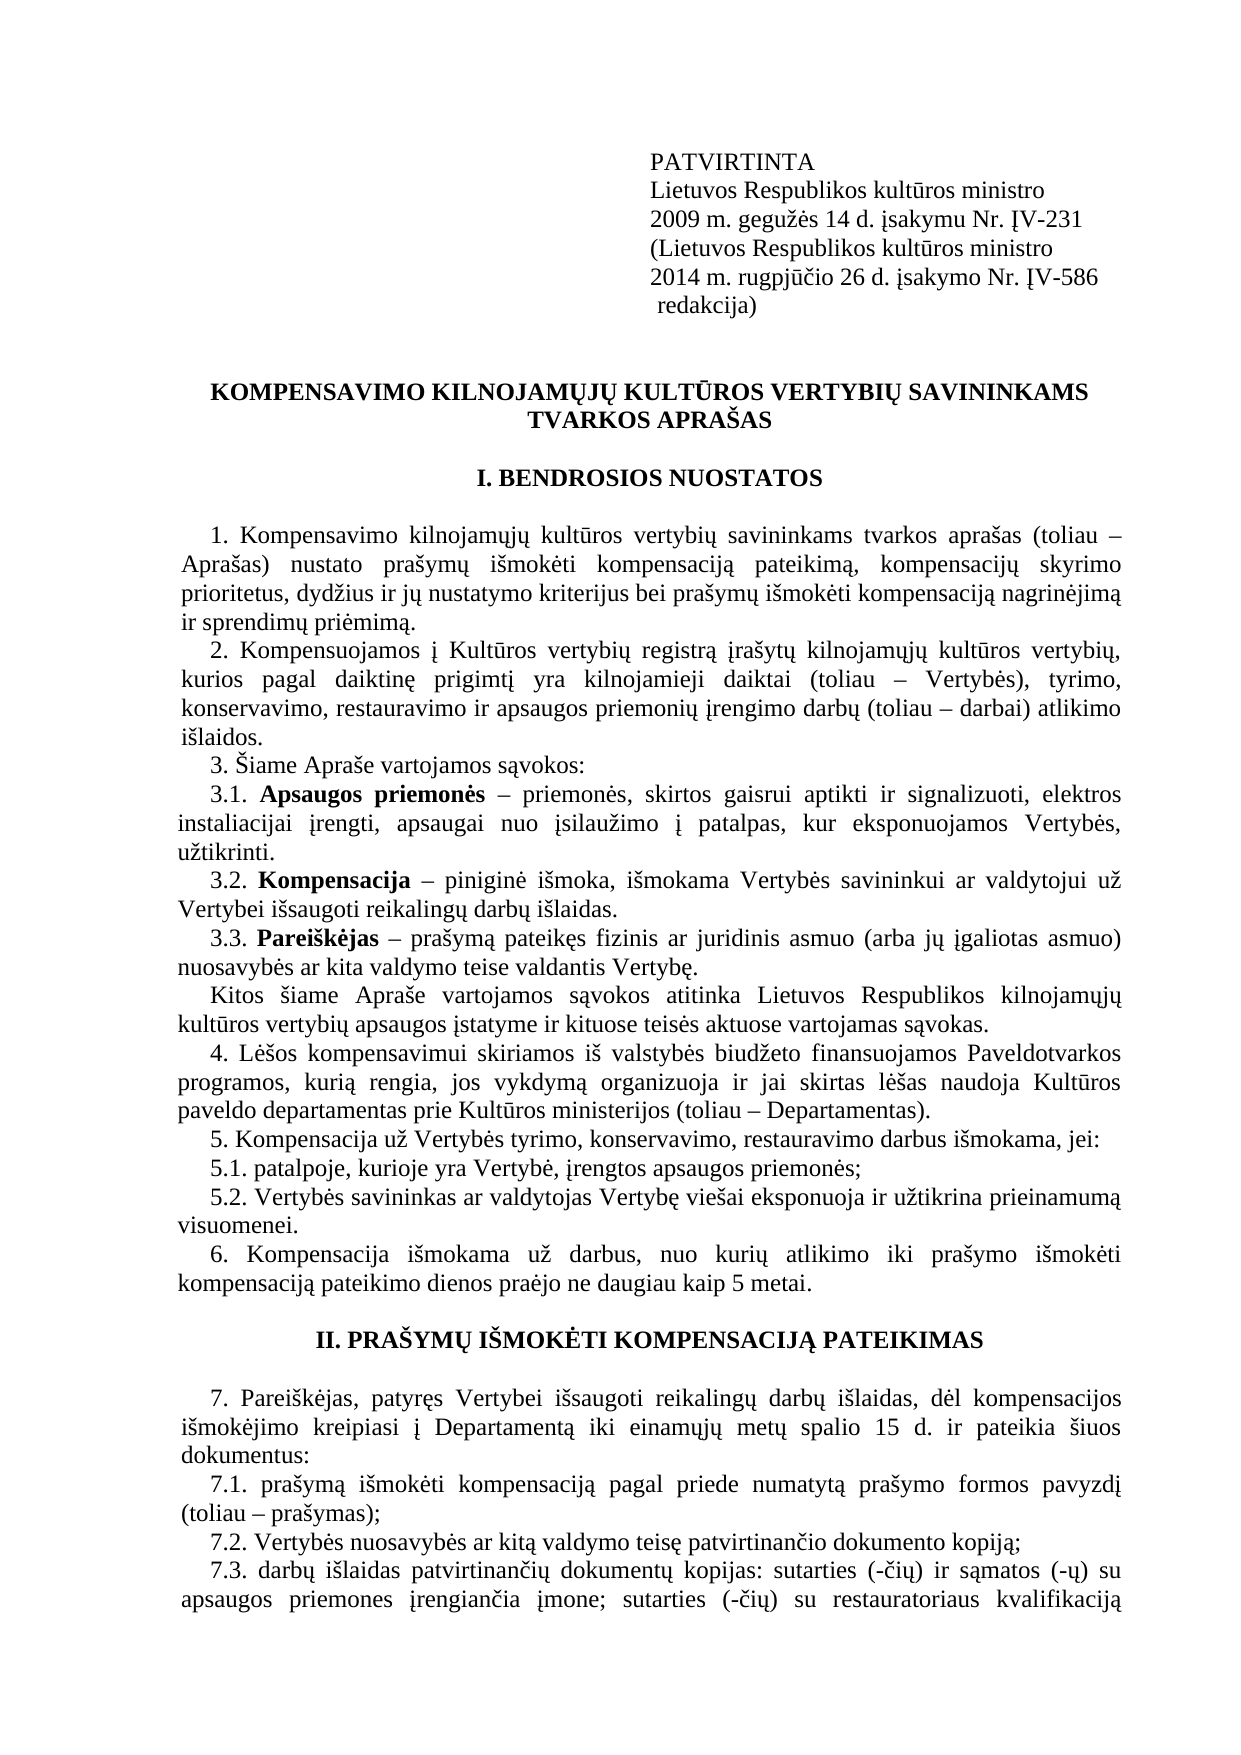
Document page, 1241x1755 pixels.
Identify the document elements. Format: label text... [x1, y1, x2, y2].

text 2009 m. gegužės 14 d. įsakymu Nr. ĮV-231 [650, 204, 1122, 233]
text 1. Kompensavimo kilnojamųjų kultūros vertybių savininkams tvarkos aprašas (toliau – Aprašas) nustato prašymų išmokėti kompensaciją pateikimą, kompensacijų skyrimo prioritetus, dydžius ir jų nustatymo kriterijus bei prašymų išmokėti kompensaciją nagrinėjimą ir sprendimų priėmimą. [181, 521, 1122, 636]
text 2014 m. rugpjūčio 26 d. įsakymo Nr. ĮV-586 [650, 262, 1122, 291]
text 4. Lėšos kompensavimui skiriamos iš valstybės biudžeto finansuojamos Paveldotvarkos programos, kurią rengia, jos vykdymą organizuoja ir jai skirtas lėšas naudoja Kultūros paveldo departamentas prie Kultūros ministerijos (toliau – Departamentas). [177, 1038, 1122, 1124]
text 7. Pareiškėjas, patyręs Vertybei išsaugoti reikalingų darbų išlaidas, dėl kompensacijos išmokėjimo kreipiasi į Departamentą iki einamųjų metų spalio 15 d. ir pateikia šiuos dokumentus: [181, 1383, 1122, 1469]
text I. BENDROSIOS NUOSTATOS [177, 463, 1122, 492]
text redakcija) [650, 291, 1122, 319]
text 5. Kompensacija už Vertybės tyrimo, konservavimo, restauravimo darbus išmokama, jei: [177, 1124, 1122, 1153]
text 6. Kompensacija išmokama už darbus, nuo kurių atlikimo iki prašymo išmokėti kompensaciją pateikimo dienos praėjo ne daugiau kaip 5 metai. [177, 1239, 1122, 1297]
text 5.1. patalpoje, kurioje yra Vertybė, įrengtos apsaugos priemonės; [177, 1153, 1122, 1182]
text KOMPENSAVIMO KILNOJAMŲJŲ KULTŪROS VERTYBIŲ SAVININKAMS TVARKOS APRAŠAS [177, 377, 1122, 434]
text 7.1. prašymą išmokėti kompensaciją pagal priede numatytą prašymo formos pavyzdį (toliau – prašymas); [181, 1469, 1122, 1527]
text 3.3. Pareiškėjas – prašymą pateikęs fizinis ar juridinis asmuo (arba jų įgaliotas asmuo) nuosavybės ar kita valdymo teise valdantis Vertybę. [177, 923, 1122, 981]
text 7.2. Vertybės nuosavybės ar kitą valdymo teisę patvirtinančio dokumento kopiją; [181, 1527, 1122, 1556]
text (Lietuvos Respublikos kultūros ministro [650, 233, 1122, 262]
text Kitos šiame Apraše vartojamos sąvokos atitinka Lietuvos Respublikos kilnojamųjų kultūros vertybių apsaugos įstatyme ir kituose teisės aktuose vartojamas sąvokas. [177, 981, 1122, 1038]
text 3.1. Apsaugos priemonės – priemonės, skirtos gaisrui aptikti ir signalizuoti, elektros instaliacijai įrengti, apsaugai nuo įsilaužimo į patalpas, kur eksponuojamos Vertybės, užtikrinti. [177, 779, 1122, 866]
text 5.2. Vertybės savininkas ar valdytojas Vertybę viešai eksponuoja ir užtikrina prieinamumą visuomenei. [177, 1182, 1122, 1239]
text 3. Šiame Apraše vartojamos sąvokos: [210, 751, 1122, 779]
text Lietuvos Respublikos kultūros ministro [650, 176, 1122, 204]
text II. PRAŠYMŲ IŠMOKĖTI KOMPENSACIJĄ PATEIKIMAS [177, 1326, 1122, 1354]
text 7.3. darbų išlaidas patvirtinančių dokumentų kopijas: sutarties (-čių) ir sąmatos (-ų) su apsaugos priemones įrengiančia įmone; sutarties (-čių) su restauratoriaus kvalifikaciją [181, 1556, 1122, 1613]
text 3.2. Kompensacija – piniginė išmoka, išmokama Vertybės savininkui ar valdytojui už Vertybei išsaugoti reikalingų darbų išlaidas. [177, 866, 1122, 923]
text PATVIRTINTA [650, 147, 1122, 176]
text 2. Kompensuojamos į Kultūros vertybių registrą įrašytų kilnojamųjų kultūros vertybių, kurios pagal daiktinę prigimtį yra kilnojamieji daiktai (toliau – Vertybės), tyrimo, konservavimo, restauravimo ir apsaugos priemonių įrengimo darbų (toliau – darbai) atlikimo išlaidos. [181, 636, 1122, 751]
